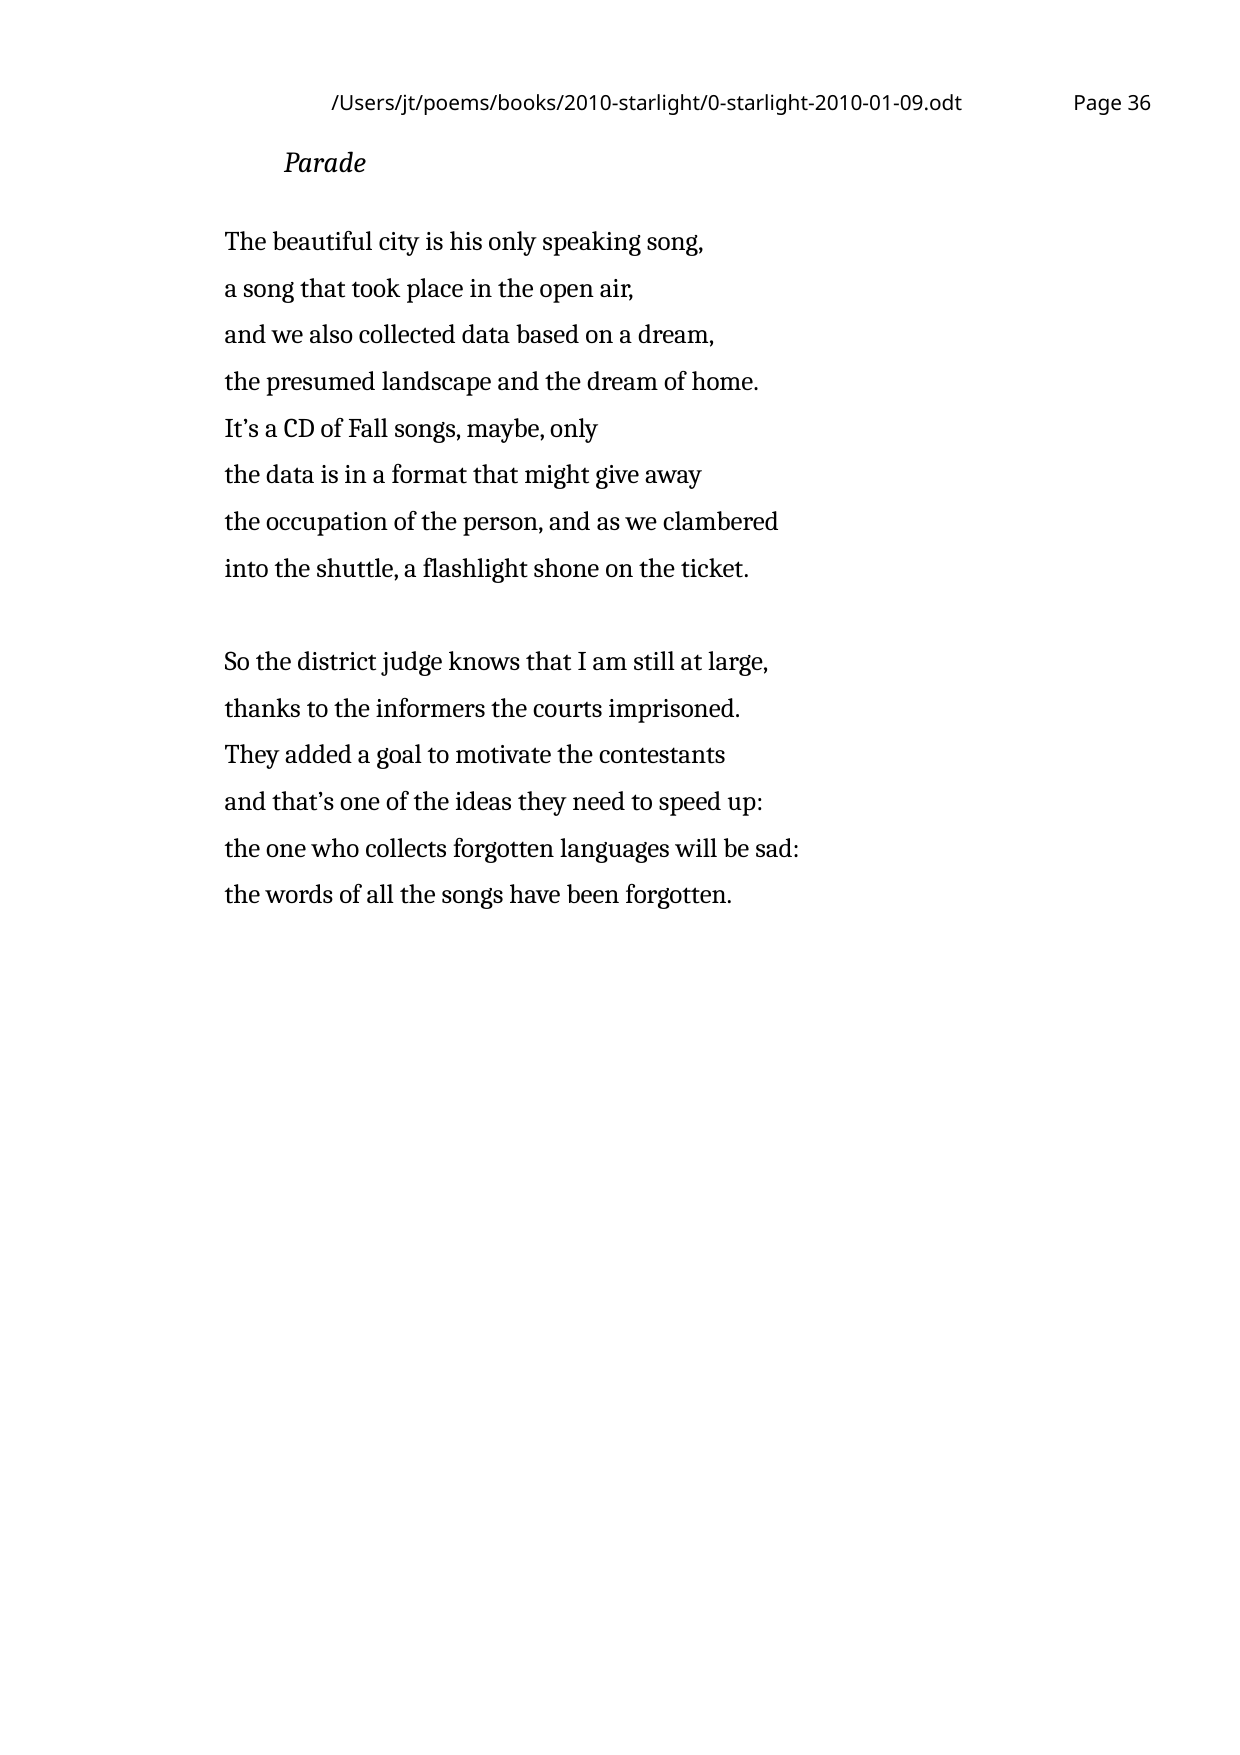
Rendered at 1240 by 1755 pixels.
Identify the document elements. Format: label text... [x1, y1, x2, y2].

text thanks to the informers the courts imprisoned. [224, 693, 1151, 724]
text The beautiful city is his only speaking song, [224, 226, 1151, 257]
text and that’s one of the ideas they need to speed up: [224, 786, 1151, 817]
text They added a goal to motivate the contestants [224, 739, 1151, 771]
text into the shuttle, a flashlight shone on the ticket. [224, 553, 1151, 584]
text the presumed landscape and the dream of home. [224, 366, 1151, 397]
title Parade [283, 146, 1062, 180]
text the one who collects forgotten languages will be sad: [224, 833, 1151, 864]
text the occupation of the person, and as we clambered [224, 506, 1151, 537]
text a song that took place in the open air, [224, 273, 1151, 304]
text the words of all the songs have been forgotten. [224, 879, 1151, 911]
text and we also collected data based on a dream, [224, 319, 1151, 351]
text the data is in a format that might give away [224, 459, 1151, 491]
text So the district judge knows that I am still at large, [224, 646, 1151, 677]
text It’s a CD of Fall songs, maybe, only [224, 413, 1151, 444]
